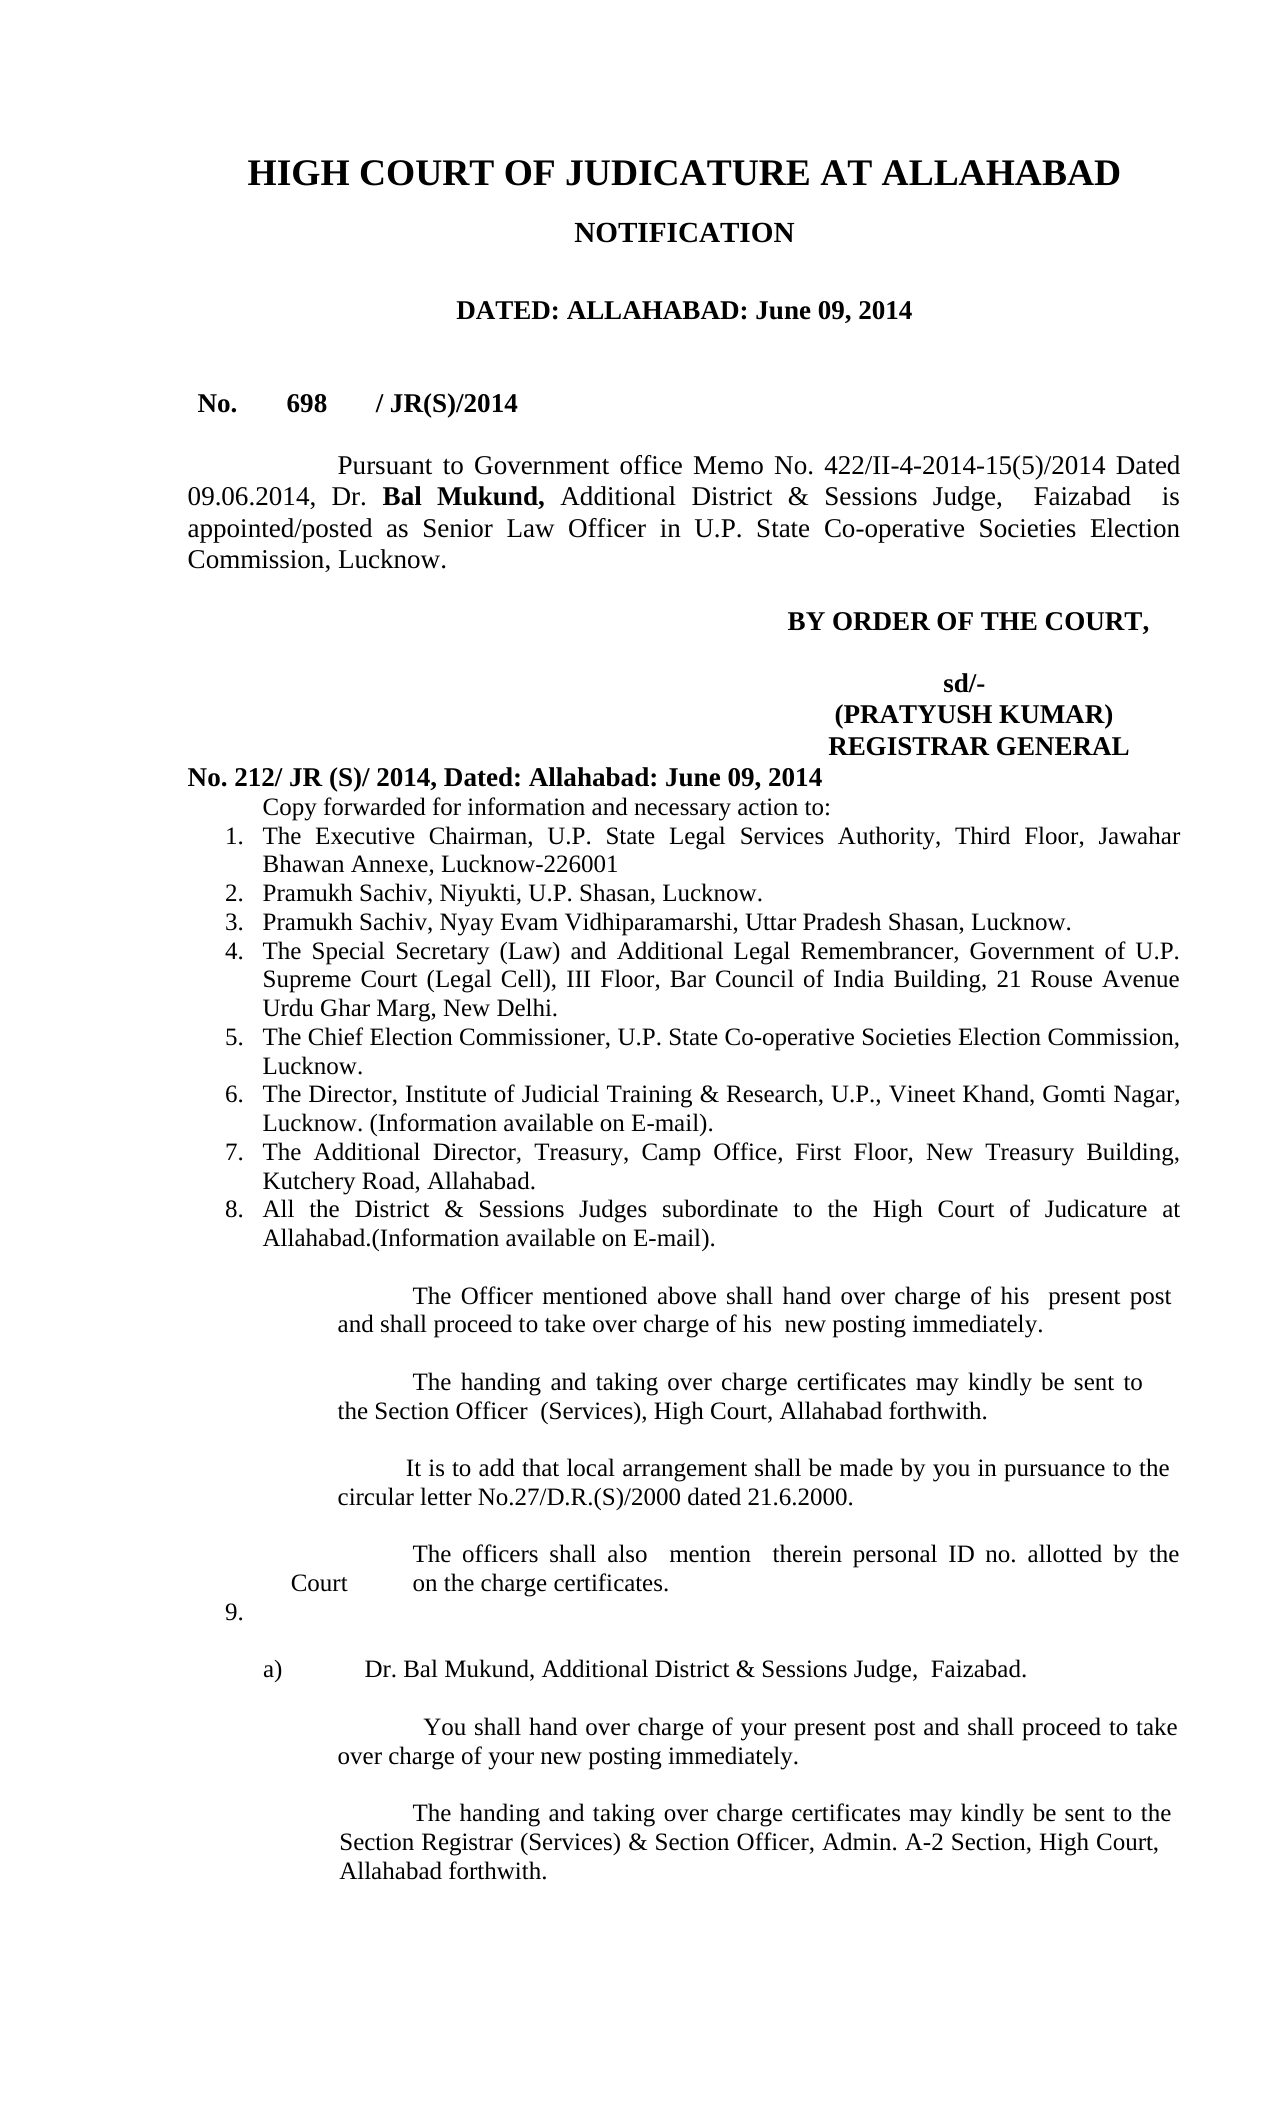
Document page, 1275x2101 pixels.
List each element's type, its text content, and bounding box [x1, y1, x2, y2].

text HIGH COURT OF JUDICATURE AT ALLAHABAD [187, 150, 1181, 193]
list The Chief Election Commissioner, U.P. State Co-operative Societies Election Commission, Lucknow. [225, 1022, 1181, 1079]
list The Executive Chairman, U.P. State Legal Services Authority, Third Floor, Jawahar Bhawan Annexe, Lucknow-226001 [225, 821, 1181, 878]
list Pramukh Sachiv, Nyay Evam Vidhiparamarshi, Uttar Pradesh Shasan, Lucknow. [225, 907, 1181, 936]
text The handing and taking over charge certificates may kindly be sent to the Section Officer (Services), High Court, Allahabad forthwith. [300, 1367, 1144, 1424]
table_header / JR(S)/2014 [364, 387, 714, 418]
table_header No. [186, 387, 275, 418]
table_header Dr. Bal Mukund, Additional District & Sessions Judge, Faizabad. [353, 1655, 1154, 1683]
list It is to add that local arrangement shall be made by you in pursuance to the circular letter No.27/D.R.(S)/2000 dated 21.6.2000. [225, 1453, 1181, 1511]
list The officers shall also mention therein personal ID no. allotted by the Court on the charge certificates. [291, 1539, 1181, 1597]
table_header 698 [275, 387, 364, 418]
subtitle DATED: ALLAHABAD: June 09, 2014 [187, 294, 1181, 325]
list The Director, Institute of Judicial Training & Research, U.P., Vineet Khand, Gomti Nagar, Lucknow. (Information available on E-mail). [225, 1079, 1181, 1137]
list The Officer mentioned above shall hand over charge of his present post and shall proceed to take over charge of his new posting immediately. [225, 1281, 1181, 1338]
text No. 212/ JR (S)/ 2014, Dated: Allahabad: June 09, 2014 [187, 761, 1183, 792]
list The Additional Director, Treasury, Camp Office, First Floor, New Treasury Building, Kutchery Road, Allahabad. [225, 1137, 1181, 1194]
text (PRATYUSH KUMAR) [187, 698, 1183, 730]
list Pramukh Sachiv, Niyukti, U.P. Shasan, Lucknow. [225, 878, 1181, 907]
text Pursuant to Government office Memo No. 422/II-4-2014-15(5)/2014 Dated 09.06.2014, Dr. Bal Mukund, Additional District & Sessions Judge, Faizabad is appointed/posted as Senior Law Officer in U.P. State Co-operative Societies Election Commission, Lucknow. [187, 449, 1181, 574]
text You shall hand over charge of your present post and shall proceed to take over charge of your new posting immediately. [300, 1712, 1181, 1769]
text Copy forwarded for information and necessary action to: [187, 792, 1181, 821]
text sd/- [712, 667, 1181, 698]
list The Special Secretary (Law) and Additional Legal Remembrancer, Government of U.P. Supreme Court (Legal Cell), III Floor, Bar Council of India Building, 21 Rouse Avenue Urdu Ghar Marg, New Delhi. [225, 936, 1181, 1022]
table_header [252, 1655, 353, 1683]
text BY ORDER OF THE COURT, [562, 605, 1181, 636]
subtitle NOTIFICATION [187, 215, 1181, 248]
text The handing and taking over charge certificates may kindly be sent to the Section Registrar (Services) & Section Officer, Admin. A-2 Section, High Court, Allahabad forthwith. [291, 1798, 1181, 1884]
list All the District & Sessions Judges subordinate to the High Court of Judicature at Allahabad.(Information available on E-mail). [225, 1194, 1181, 1252]
text REGISTRAR GENERAL [187, 730, 1183, 761]
